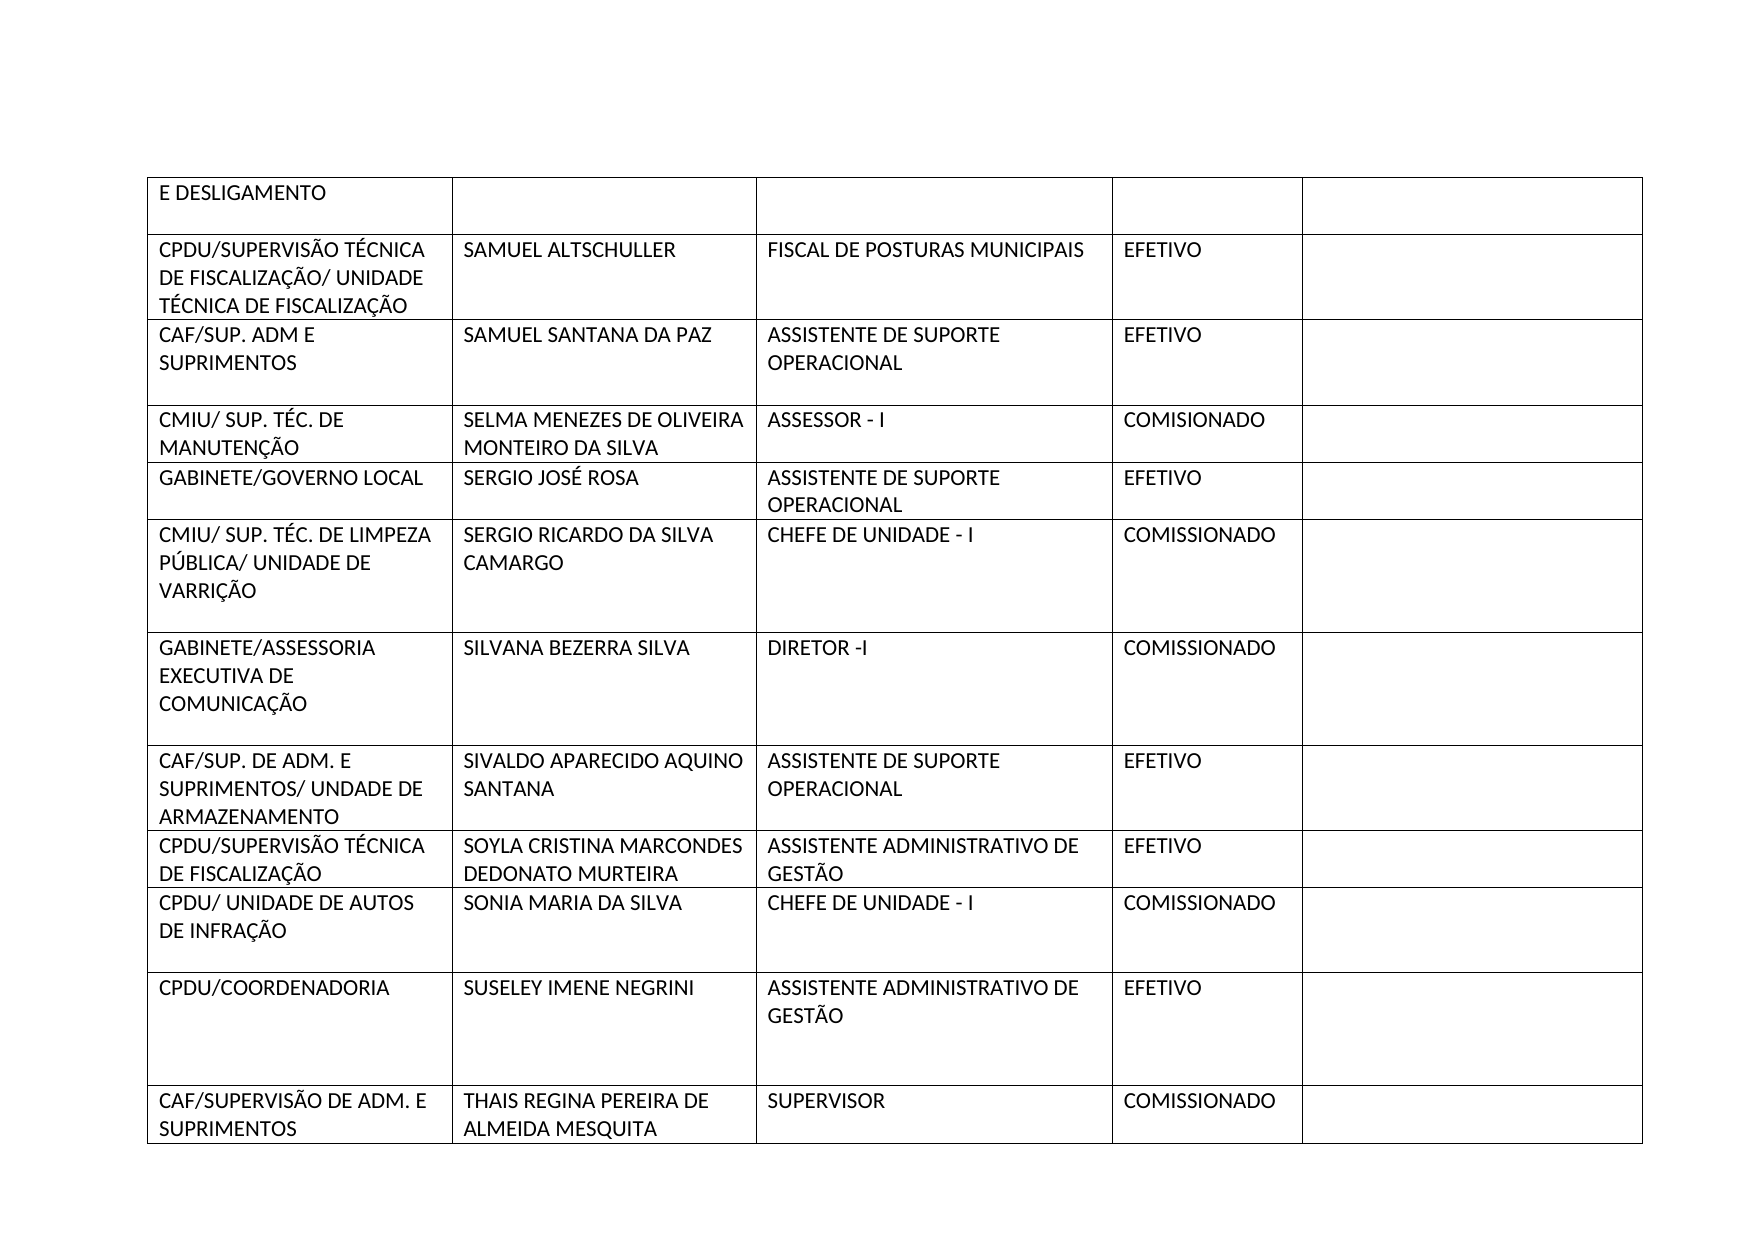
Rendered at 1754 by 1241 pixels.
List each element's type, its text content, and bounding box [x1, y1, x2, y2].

table_cell SILVANA BEZERRA SILVA [453, 633, 756, 745]
table_cell [1303, 973, 1642, 1085]
table_cell FISCAL DE POSTURAS MUNICIPAIS [757, 235, 1112, 319]
table_cell COMISSIONADO [1113, 1086, 1302, 1142]
table_cell SELMA MENEZES DE OLIVEIRA MONTEIRO DA SILVA [453, 406, 756, 462]
table_cell CPDU/SUPERVISÃO TÉCNICA DE FISCALIZAÇÃO [148, 831, 452, 887]
table_cell [757, 178, 1112, 234]
table_cell ASSISTENTE DE SUPORTE OPERACIONAL [757, 463, 1112, 519]
table_cell CHEFE DE UNIDADE - I [757, 520, 1112, 632]
table_cell ASSISTENTE DE SUPORTE OPERACIONAL [757, 320, 1112, 404]
table_cell CPDU/COORDENADORIA [148, 973, 452, 1085]
table_cell SIVALDO APARECIDO AQUINO SANTANA [453, 746, 756, 830]
table_cell CMIU/ SUP. TÉC. DE MANUTENÇÃO [148, 406, 452, 462]
table_cell [1303, 463, 1642, 519]
table_cell EFETIVO [1113, 973, 1302, 1085]
table_cell GABINETE/GOVERNO LOCAL [148, 463, 452, 519]
table_cell CAF/SUP. DE ADM. E SUPRIMENTOS/ UNDADE DE ARMAZENAMENTO [148, 746, 452, 830]
table_cell [1303, 831, 1642, 887]
table_cell SUPERVISOR [757, 1086, 1112, 1142]
table_cell CAF/SUPERVISÃO DE ADM. E SUPRIMENTOS [148, 1086, 452, 1142]
table_cell CPDU/SUPERVISÃO TÉCNICA DE FISCALIZAÇÃO/ UNIDADE TÉCNICA DE FISCALIZAÇÃO [148, 235, 452, 319]
table_cell ASSISTENTE DE SUPORTE OPERACIONAL [757, 746, 1112, 830]
table_cell EFETIVO [1113, 320, 1302, 404]
table_cell SERGIO RICARDO DA SILVA CAMARGO [453, 520, 756, 632]
table_cell [1303, 1086, 1642, 1142]
table_cell SONIA MARIA DA SILVA [453, 888, 756, 972]
table_cell [1303, 406, 1642, 462]
table_cell SERGIO JOSÉ ROSA [453, 463, 756, 519]
table_cell ASSESSOR - I [757, 406, 1112, 462]
table_cell SOYLA CRISTINA MARCONDES DEDONATO MURTEIRA [453, 831, 756, 887]
table_cell ASSISTENTE ADMINISTRATIVO DE GESTÃO [757, 831, 1112, 887]
table_cell DIRETOR -I [757, 633, 1112, 745]
table_cell COMISIONADO [1113, 406, 1302, 462]
table_cell [1113, 178, 1302, 234]
table_cell COMISSIONADO [1113, 888, 1302, 972]
table_cell SAMUEL ALTSCHULLER [453, 235, 756, 319]
table_cell SUSELEY IMENE NEGRINI [453, 973, 756, 1085]
table_cell ASSISTENTE ADMINISTRATIVO DE GESTÃO [757, 973, 1112, 1085]
table_cell E DESLIGAMENTO [148, 178, 452, 234]
table_cell CMIU/ SUP. TÉC. DE LIMPEZA PÚBLICA/ UNIDADE DE VARRIÇÃO [148, 520, 452, 632]
table_cell [1303, 746, 1642, 830]
table_cell EFETIVO [1113, 746, 1302, 830]
table_cell EFETIVO [1113, 235, 1302, 319]
table_cell GABINETE/ASSESSORIA EXECUTIVA DE COMUNICAÇÃO [148, 633, 452, 745]
table_cell COMISSIONADO [1113, 520, 1302, 632]
table_cell [1303, 520, 1642, 632]
table_cell [1303, 633, 1642, 745]
table_cell CPDU/ UNIDADE DE AUTOS DE INFRAÇÃO [148, 888, 452, 972]
table_cell [453, 178, 756, 234]
table_cell CHEFE DE UNIDADE - I [757, 888, 1112, 972]
table_cell CAF/SUP. ADM E SUPRIMENTOS [148, 320, 452, 404]
table_cell SAMUEL SANTANA DA PAZ [453, 320, 756, 404]
table_cell [1303, 888, 1642, 972]
table_cell EFETIVO [1113, 831, 1302, 887]
table_cell [1303, 178, 1642, 234]
table_cell EFETIVO [1113, 463, 1302, 519]
table_cell COMISSIONADO [1113, 633, 1302, 745]
table_cell [1303, 320, 1642, 404]
table_cell THAIS REGINA PEREIRA DE ALMEIDA MESQUITA [453, 1086, 756, 1142]
table_cell [1303, 235, 1642, 319]
